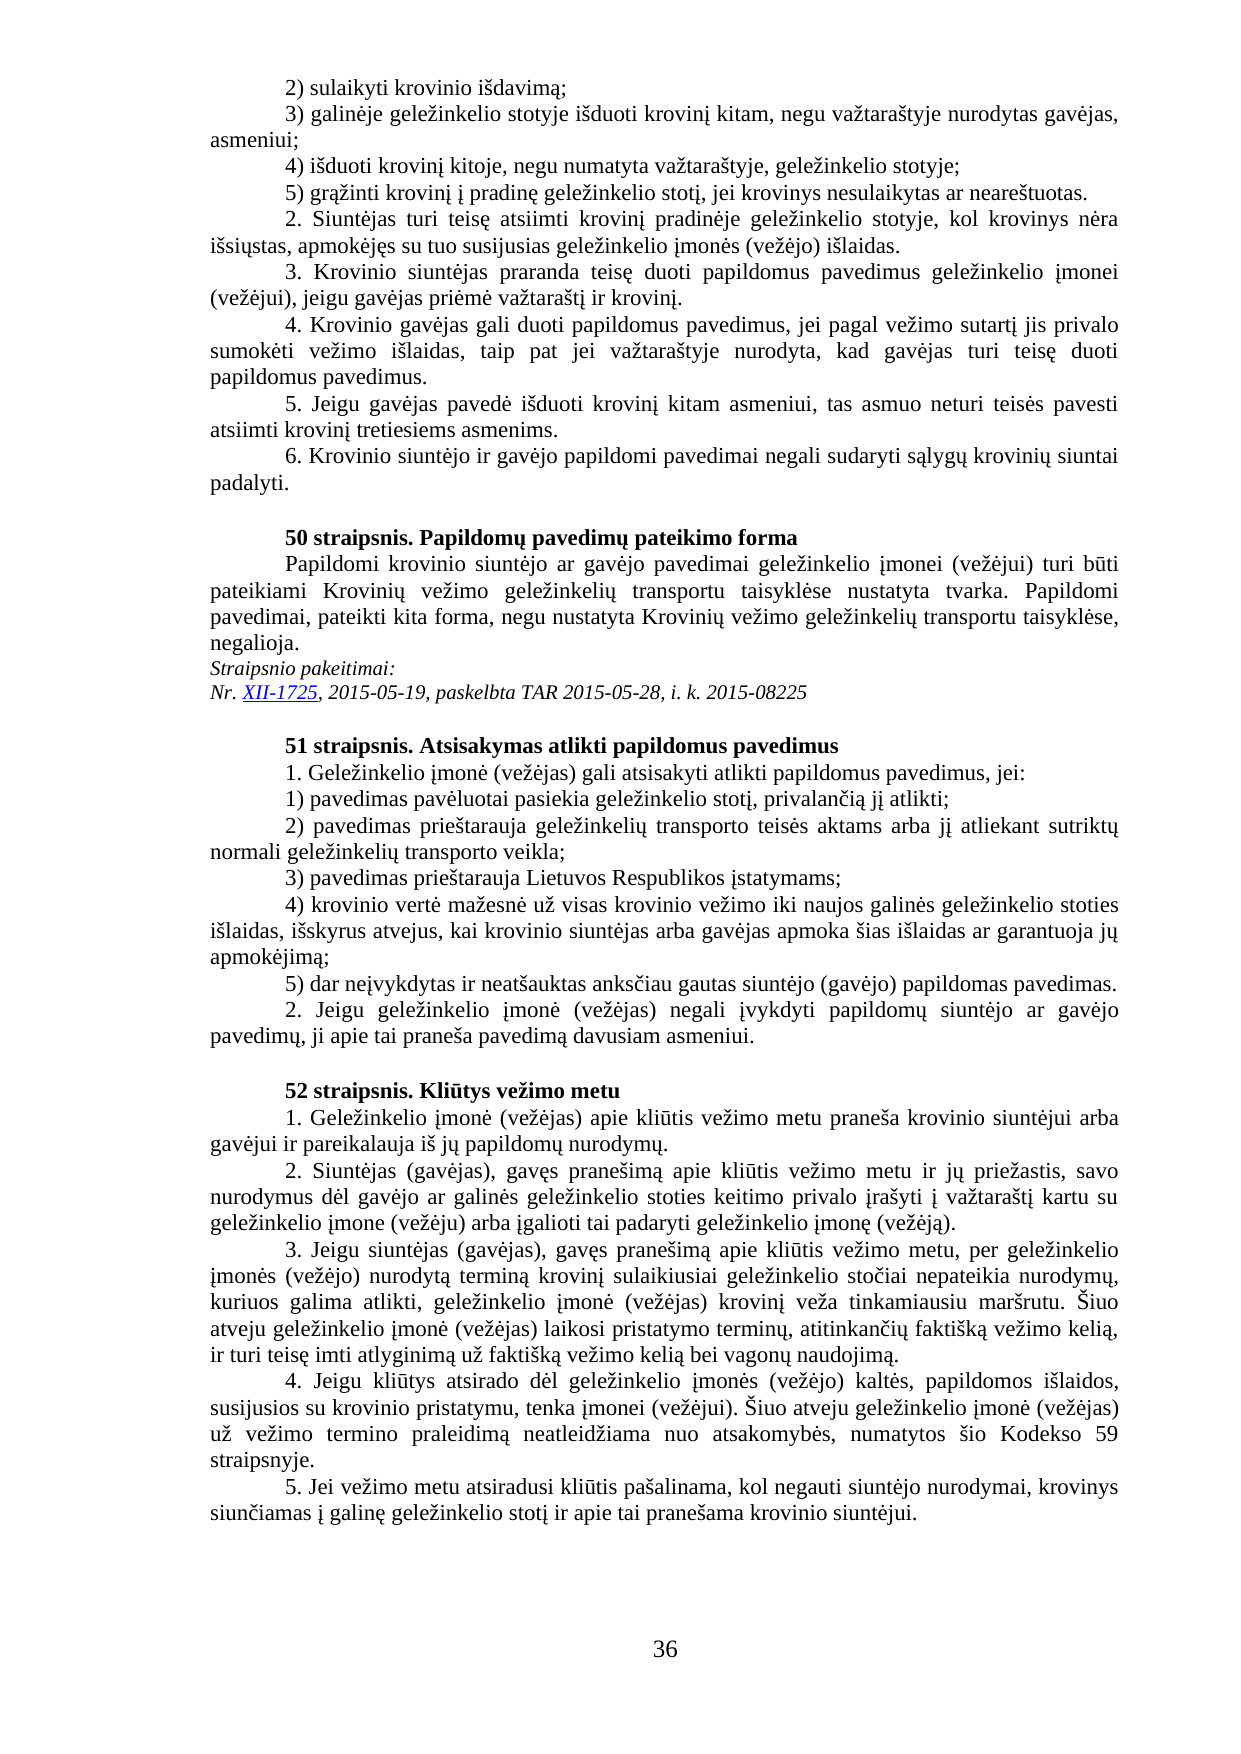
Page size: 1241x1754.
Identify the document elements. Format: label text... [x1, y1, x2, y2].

text 3) pavedimas prieštarauja Lietuvos Respublikos įstatymams; [210, 864, 1120, 891]
text 1. Geležinkelio įmonė (vežėjas) apie kliūtis vežimo metu praneša krovinio siuntėjui arba gavėjui ir pareikalauja iš jų papildomų nurodymų. [210, 1104, 1120, 1157]
text 50 straipsnis. Papildomų pavedimų pateikimo forma [210, 524, 1120, 550]
text 3) galinėje geležinkelio stotyje išduoti krovinį kitam, negu važtaraštyje nurodytas gavėjas, asmeniui; [210, 100, 1120, 153]
text 2. Jeigu geležinkelio įmonė (vežėjas) negali įvykdyti papildomų siuntėjo ar gavėjo pavedimų, ji apie tai praneša pavedimą davusiam asmeniui. [210, 996, 1120, 1049]
text Nr. XII-1725, 2015-05-19, paskelbta TAR 2015-05-28, i. k. 2015-08225 [210, 680, 1120, 704]
text 4) išduoti krovinį kitoje, negu numatyta važtaraštyje, geležinkelio stotyje; [210, 153, 1120, 179]
text 4) krovinio vertė mažesnė už visas krovinio vežimo iki naujos galinės geležinkelio stoties išlaidas, išskyrus atvejus, kai krovinio siuntėjas arba gavėjas apmoka šias išlaidas ar garantuoja jų apmokėjimą; [210, 891, 1120, 970]
text 5) grąžinti krovinį į pradinę geležinkelio stotį, jei krovinys nesulaikytas ar neareštuotas. [210, 179, 1120, 205]
text 1) pavedimas pavėluotai pasiekia geležinkelio stotį, privalančią jį atlikti; [210, 785, 1120, 812]
text 2. Siuntėjas turi teisę atsiimti krovinį pradinėje geležinkelio stotyje, kol krovinys nėra išsiųstas, apmokėjęs su tuo susijusias geležinkelio įmonės (vežėjo) išlaidas. [210, 205, 1120, 258]
text 6. Krovinio siuntėjo ir gavėjo papildomi pavedimai negali sudaryti sąlygų krovinių siuntai padalyti. [210, 442, 1120, 495]
text 5) dar neįvykdytas ir neatšauktas anksčiau gautas siuntėjo (gavėjo) papildomas pavedimas. [210, 970, 1120, 996]
text 2) pavedimas prieštarauja geležinkelių transporto teisės aktams arba jį atliekant sutriktų normali geležinkelių transporto veikla; [210, 812, 1120, 864]
text 1. Geležinkelio įmonė (vežėjas) gali atsisakyti atlikti papildomus pavedimus, jei: [210, 759, 1120, 785]
text 51 straipsnis. Atsisakymas atlikti papildomus pavedimus [210, 733, 1120, 759]
text 5. Jeigu gavėjas pavedė išduoti krovinį kitam asmeniui, tas asmuo neturi teisės pavesti atsiimti krovinį tretiesiems asmenims. [210, 390, 1120, 442]
text 4. Jeigu kliūtys atsirado dėl geležinkelio įmonės (vežėjo) kaltės, papildomos išlaidos, susijusios su krovinio pristatymu, tenka įmonei (vežėjui). Šiuo atveju geležinkelio įmonė (vežėjas) už vežimo termino praleidimą neatleidžiama nuo atsakomybės, numatytos šio Kodekso 59 straipsnyje. [210, 1367, 1120, 1473]
text 3. Jeigu siuntėjas (gavėjas), gavęs pranešimą apie kliūtis vežimo metu, per geležinkelio įmonės (vežėjo) nurodytą terminą krovinį sulaikiusiai geležinkelio stočiai nepateikia nurodymų, kuriuos galima atlikti, geležinkelio įmonė (vežėjas) krovinį veža tinkamiausiu maršrutu. Šiuo atveju geležinkelio įmonė (vežėjas) laikosi pristatymo terminų, atitinkančių faktišką vežimo kelią, ir turi teisę imti atlyginimą už faktišką vežimo kelią bei vagonų naudojimą. [210, 1236, 1120, 1367]
text 52 straipsnis. Kliūtys vežimo metu [210, 1078, 1120, 1104]
text 2) sulaikyti krovinio išdavimą; [210, 73, 1120, 100]
text Papildomi krovinio siuntėjo ar gavėjo pavedimai geležinkelio įmonei (vežėjui) turi būti pateikiami Krovinių vežimo geležinkelių transportu taisyklėse nustatyta tvarka. Papildomi pavedimai, pateikti kita forma, negu nustatyta Krovinių vežimo geležinkelių transportu taisyklėse, negalioja. [210, 550, 1120, 656]
text 2. Siuntėjas (gavėjas), gavęs pranešimą apie kliūtis vežimo metu ir jų priežastis, savo nurodymus dėl gavėjo ar galinės geležinkelio stoties keitimo privalo įrašyti į važtaraštį kartu su geležinkelio įmone (vežėju) arba įgalioti tai padaryti geležinkelio įmonę (vežėją). [210, 1157, 1120, 1236]
text 3. Krovinio siuntėjas praranda teisę duoti papildomus pavedimus geležinkelio įmonei (vežėjui), jeigu gavėjas priėmė važtaraštį ir krovinį. [210, 258, 1120, 311]
text 4. Krovinio gavėjas gali duoti papildomus pavedimus, jei pagal vežimo sutartį jis privalo sumokėti vežimo išlaidas, taip pat jei važtaraštyje nurodyta, kad gavėjas turi teisę duoti papildomus pavedimus. [210, 311, 1120, 390]
text 5. Jei vežimo metu atsiradusi kliūtis pašalinama, kol negauti siuntėjo nurodymai, krovinys siunčiamas į galinę geležinkelio stotį ir apie tai pranešama krovinio siuntėjui. [210, 1473, 1120, 1526]
text Straipsnio pakeitimai: [210, 656, 1120, 680]
